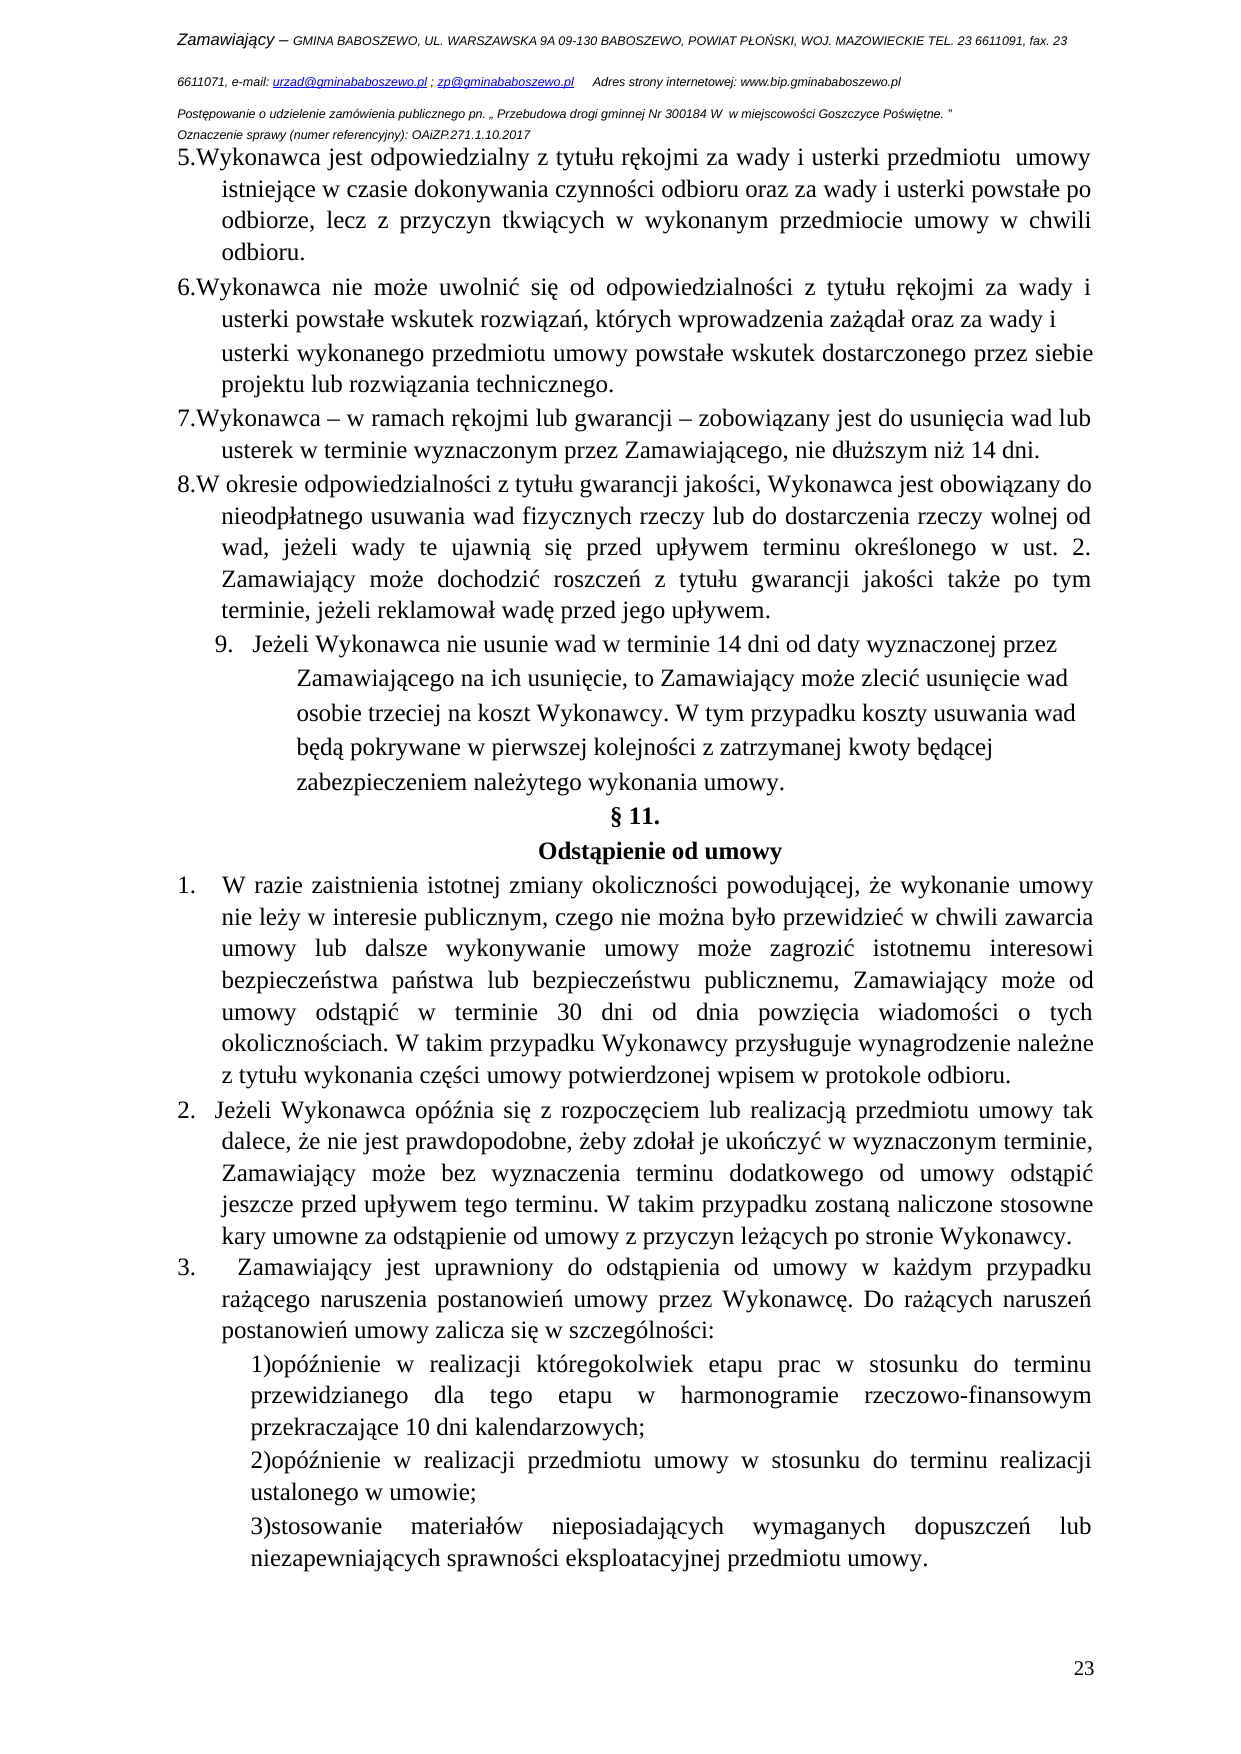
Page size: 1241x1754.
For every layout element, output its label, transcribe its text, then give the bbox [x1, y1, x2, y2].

text 1. W razie zaistnienia istotnej zmiany okoliczności powodującej, że wykonanie umowy nie leży w interesie publicznym, czego nie można było przewidzieć w chwili zawarcia umowy lub dalsze wykonywanie umowy może zagrozić istotnemu interesowi bezpieczeństwa państwa lub bezpieczeństwu publicznemu, Zamawiający może od umowy odstąpić w terminie 30 dni od dnia powzięcia wiadomości o tych okolicznościach. W takim przypadku Wykonawcy przysługuje wynagrodzenie należne z tytułu wykonania części umowy potwierdzonej wpisem w protokole odbioru. [177, 870, 1094, 1088]
text 1)opóźnienie w realizacji któregokolwiek etapu prac w stosunku do terminu przewidzianego dla tego etapu w harmonogramie rzeczowo-finansowym przekraczające 10 dni kalendarzowych; [250, 1349, 1092, 1441]
text 2)opóźnienie w realizacji przedmiotu umowy w stosunku do terminu realizacji ustalonego w umowie; [250, 1446, 1092, 1506]
text § 11. [179, 801, 1090, 830]
list Wykonawca nie może uwolnić się od odpowiedzialności z tytułu rękojmi za wady i usterki powstałe wskutek rozwiązań, których wprowadzenia zażądał oraz za wady i [177, 272, 1092, 332]
list Wykonawca jest odpowiedzialny z tytułu rękojmi za wady i usterki przedmiotu umowy istniejące w czasie dokonywania czynności odbioru oraz za wady i usterki powstałe po odbiorze, lecz z przyczyn tkwiących w wykonanym przedmiocie umowy w chwili odbioru. [177, 142, 1092, 266]
text 3. Zamawiający jest uprawniony do odstąpienia od umowy w każdym przypadku rażącego naruszenia postanowień umowy przez Wykonawcę. Do rażących naruszeń postanowień umowy zalicza się w szczególności: [177, 1252, 1092, 1344]
list W okresie odpowiedzialności z tytułu gwarancji jakości, Wykonawca jest obowiązany do nieodpłatnego usuwania wad fizycznych rzeczy lub do dostarczenia rzeczy wolnej od wad, jeżeli wady te ujawnią się przed upływem terminu określonego w ust. 2. Zamawiający może dochodzić roszczeń z tytułu gwarancji jakości także po tym terminie, jeżeli reklamował wadę przed jego upływem. [177, 469, 1092, 624]
text 3)stosowanie materiałów nieposiadających wymaganych dopuszczeń lub niezapewniających sprawności eksploatacyjnej przedmiotu umowy. [250, 1511, 1092, 1572]
text 2. Jeżeli Wykonawca opóźnia się z rozpoczęciem lub realizacją przedmiotu umowy tak dalece, że nie jest prawdopodobne, żeby zdołał je ukończyć w wyznaczonym terminie, Zamawiający może bez wyznaczenia terminu dodatkowego od umowy odstąpić jeszcze przed upływem tego terminu. W takim przypadku zostaną naliczone stosowne kary umowne za odstąpienie od umowy z przyczyn leżących po stronie Wykonawcy. [177, 1095, 1094, 1250]
text Odstąpienie od umowy [538, 836, 1094, 865]
list Jeżeli Wykonawca nie usunie wad w terminie 14 dni od daty wyznaczonej przez Zamawiającego na ich usunięcie, to Zamawiający może zlecić usunięcie wad osobie trzeciej na koszt Wykonawcy. W tym przypadku koszty usuwania wad będą pokrywane w pierwszej kolejności z zatrzymanej kwoty będącej zabezpieczeniem należytego wykonania umowy. [214, 629, 1090, 796]
text usterki wykonanego przedmiotu umowy powstałe wskutek dostarczonego przez siebie projektu lub rozwiązania technicznego. [221, 338, 1094, 398]
list Wykonawca – w ramach rękojmi lub gwarancji – zobowiązany jest do usunięcia wad lub usterek w terminie wyznaczonym przez Zamawiającego, nie dłuższym niż 14 dni. [177, 403, 1092, 464]
